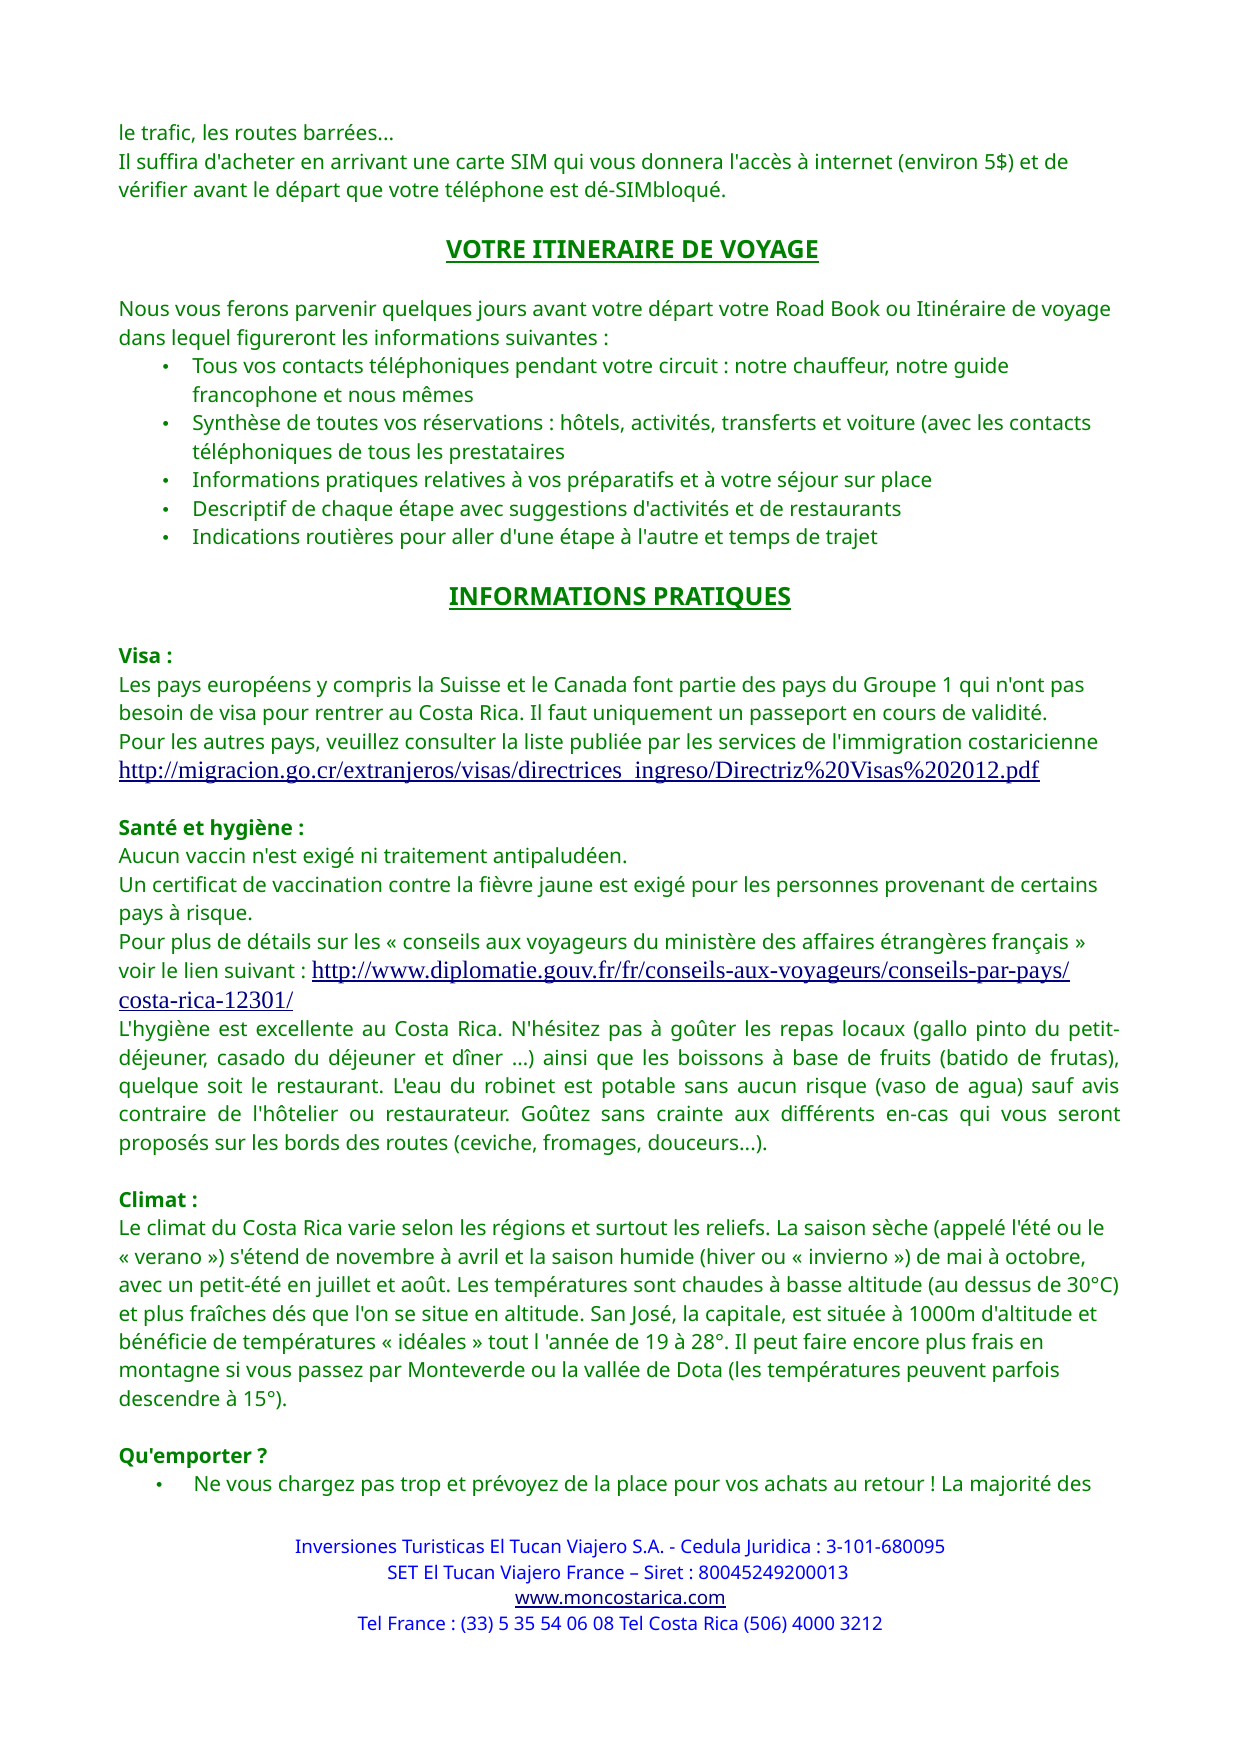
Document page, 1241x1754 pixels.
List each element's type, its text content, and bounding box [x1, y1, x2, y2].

text Santé et hygiène : Aucun vaccin n'est exigé ni traitement antipaludéen. [118, 813, 1122, 870]
list Informations pratiques relatives à vos préparatifs et à votre séjour sur place [162, 465, 1122, 494]
text Un certificat de vaccination contre la fièvre jaune est exigé pour les personnes provenant de certains pays à risque. [118, 870, 1122, 927]
text Pour les autres pays, veuillez consulter la liste publiée par les services de l'immigration costaricienne [118, 727, 1122, 755]
text INFORMATIONS PRATIQUES [118, 579, 1122, 613]
list Indications routières pour aller d'une étape à l'autre et temps de trajet [162, 522, 1122, 551]
text http://migracion.go.cr/extranjeros/visas/directrices_ingreso/Directriz%20Visas%202012.pdf [118, 755, 1122, 785]
text Qu'emporter ? [118, 1412, 1122, 1469]
list Tous vos contacts téléphoniques pendant votre circuit : notre chauffeur, notre guide francophone et nous mêmes [162, 351, 1122, 408]
text Visa : [118, 641, 1122, 670]
text Climat : Le climat du Costa Rica varie selon les régions et surtout les reliefs. La saison sèche (appelé l'été ou le « verano ») s'étend de novembre à avril et la saison humide (hiver ou « invierno ») de mai à octobre, avec un petit-été en juillet et août. Les températures sont chaudes à basse altitude (au dessus de 30°C) et plus fraîches dés que l'on se situe en altitude. San José, la capitale, est située à 1000m d'altitude et bénéficie de températures « idéales » tout l 'année de 19 à 28°. Il peut faire encore plus frais en montagne si vous passez par Monteverde ou la vallée de Dota (les températures peuvent parfois descendre à 15°). [118, 1156, 1122, 1412]
list Ne vous chargez pas trop et prévoyez de la place pour vos achats au retour ! La majorité des [156, 1469, 1122, 1498]
text VOTRE ITINERAIRE DE VOYAGE [118, 232, 1146, 266]
text L'hygiène est excellente au Costa Rica. N'hésitez pas à goûter les repas locaux (gallo pinto du petit-déjeuner, casado du déjeuner et dîner …) ainsi que les boissons à base de fruits (batido de frutas), quelque soit le restaurant. L'eau du robinet est potable sans aucun risque (vaso de agua) sauf avis contraire de l'hôtelier ou restaurateur. Goûtez sans crainte aux différents en-cas qui vous seront proposés sur les bords des routes (ceviche, fromages, douceurs...). [118, 1014, 1122, 1156]
text Nous vous ferons parvenir quelques jours avant votre départ votre Road Book ou Itinéraire de voyage dans lequel figureront les informations suivantes : [118, 294, 1146, 351]
list Descriptif de chaque étape avec suggestions d'activités et de restaurants [162, 494, 1122, 522]
text le trafic, les routes barrées... Il suffira d'acheter en arrivant une carte SIM qui vous donnera l'accès à internet (environ 5$) et de vérifier avant le départ que votre téléphone est dé-SIMbloqué. [118, 118, 1122, 204]
text Pour plus de détails sur les « conseils aux voyageurs du ministère des affaires étrangères français » voir le lien suivant : http://www.diplomatie.gouv.fr/fr/conseils-aux-voyageurs/conseils-par-pays/costa-rica-12301/ [118, 927, 1122, 1014]
text Les pays européens y compris la Suisse et le Canada font partie des pays du Groupe 1 qui n'ont pas besoin de visa pour rentrer au Costa Rica. Il faut uniquement un passeport en cours de validité. [118, 670, 1122, 727]
list Synthèse de toutes vos réservations : hôtels, activités, transferts et voiture (avec les contacts téléphoniques de tous les prestataires [162, 408, 1122, 465]
